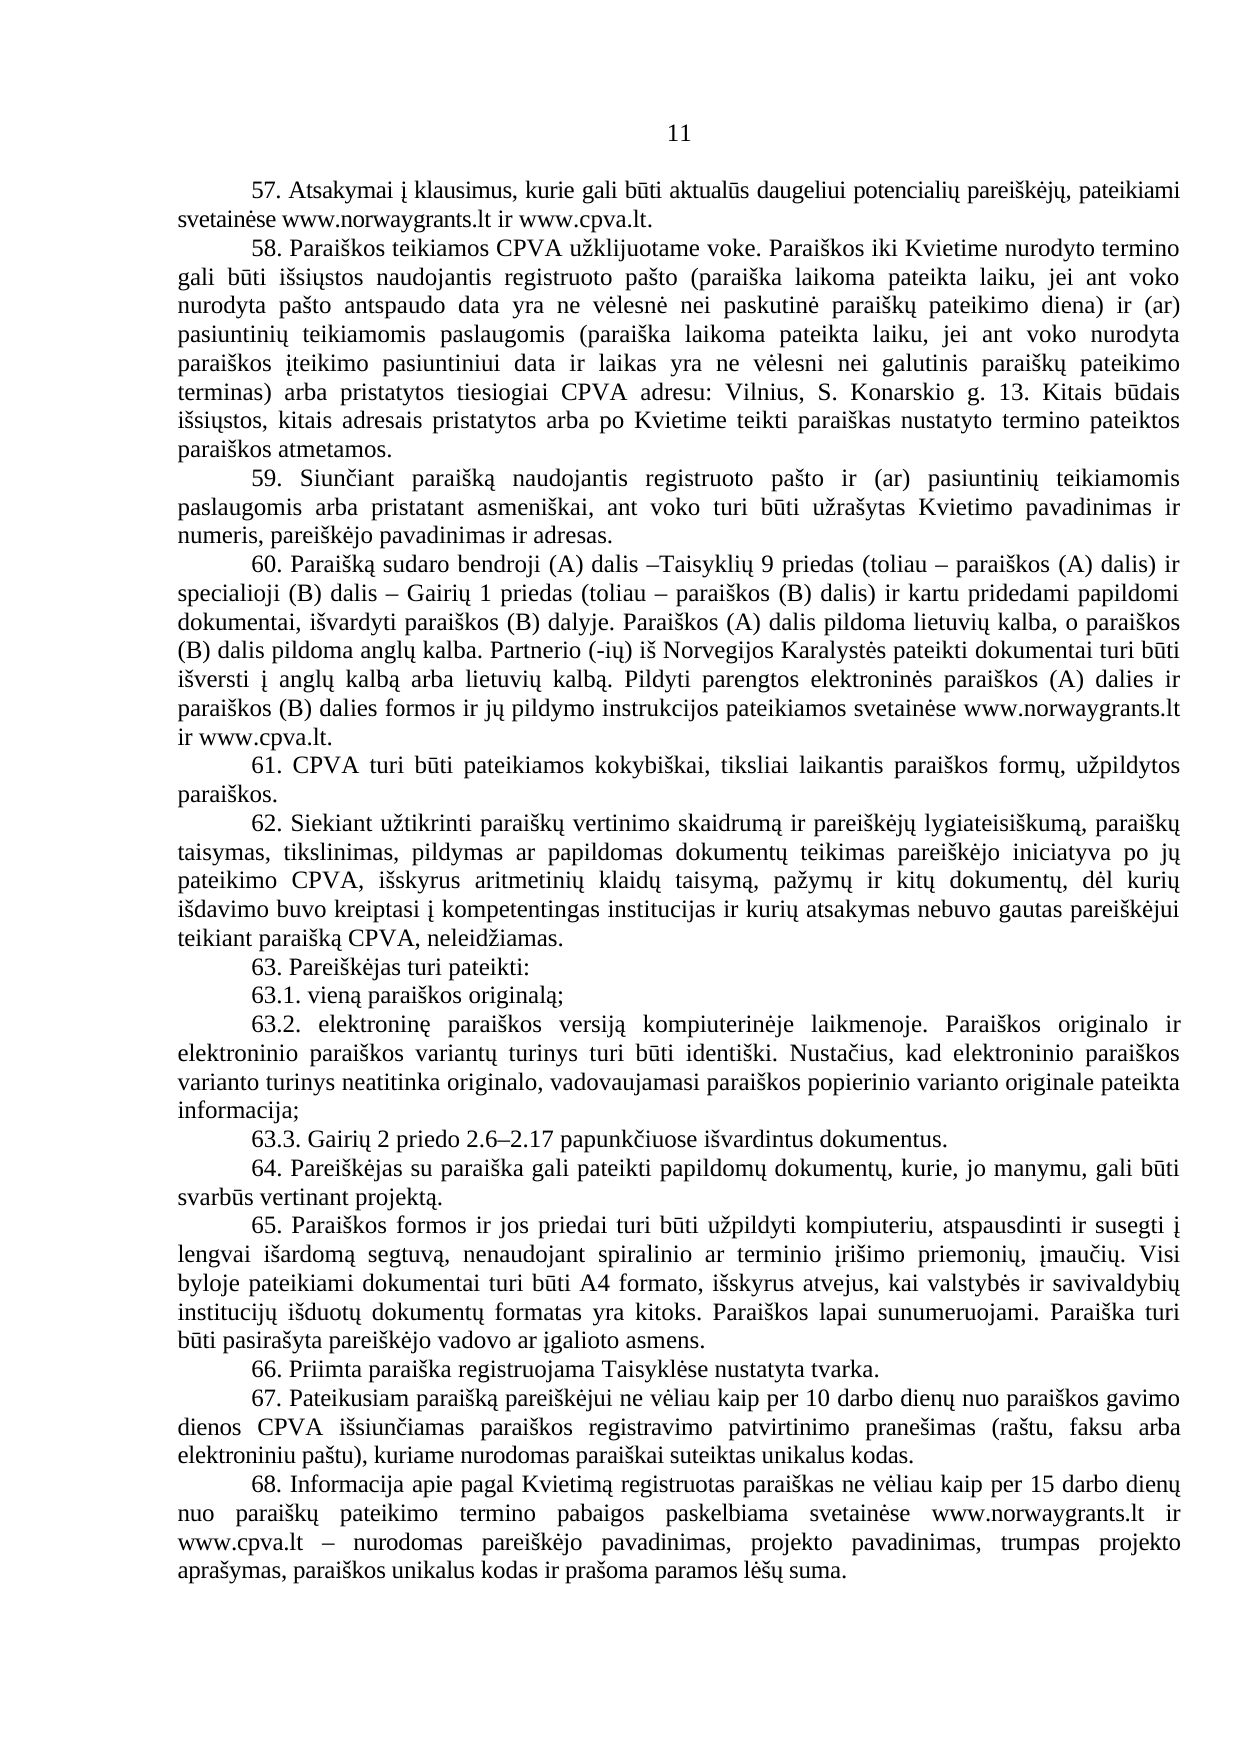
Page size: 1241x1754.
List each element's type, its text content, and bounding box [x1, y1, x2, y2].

text 63. Pareiškėjas turi pateikti: [177, 952, 1181, 981]
text 68. Informacija apie pagal Kvietimą registruotas paraiškas ne vėliau kaip per 15 darbo dienų nuo paraiškų pateikimo termino pabaigos paskelbiama svetainėse www.norwaygrants.lt ir www.cpva.lt – nurodomas pareiškėjo pavadinimas, projekto pavadinimas, trumpas projekto aprašymas, paraiškos unikalus kodas ir prašoma paramos lėšų suma. [177, 1469, 1181, 1584]
text 57. Atsakymai į klausimus, kurie gali būti aktualūs daugeliui potencialių pareiškėjų, pateikiami svetainėse www.norwaygrants.lt ir www.cpva.lt. [177, 176, 1181, 233]
text 65. Paraiškos formos ir jos priedai turi būti užpildyti kompiuteriu, atspausdinti ir susegti į lengvai išardomą segtuvą, nenaudojant spiralinio ar terminio įrišimo priemonių, įmaučių. Visi byloje pateikiami dokumentai turi būti A4 formato, išskyrus atvejus, kai valstybės ir savivaldybių institucijų išduotų dokumentų formatas yra kitoks. Paraiškos lapai sunumeruojami. Paraiška turi būti pasirašyta pareiškėjo vadovo ar įgalioto asmens. [177, 1211, 1181, 1354]
text 60. Paraišką sudaro bendroji (A) dalis –Taisyklių 9 priedas (toliau – paraiškos (A) dalis) ir specialioji (B) dalis – Gairių 1 priedas (toliau – paraiškos (B) dalis) ir kartu pridedami papildomi dokumentai, išvardyti paraiškos (B) dalyje. Paraiškos (A) dalis pildoma lietuvių kalba, o paraiškos (B) dalis pildoma anglų kalba. Partnerio (-ių) iš Norvegijos Karalystės pateikti dokumentai turi būti išversti į anglų kalbą arba lietuvių kalbą. Pildyti parengtos elektroninės paraiškos (A) dalies ir paraiškos (B) dalies formos ir jų pildymo instrukcijos pateikiamos svetainėse www.norwaygrants.lt ir www.cpva.lt. [177, 549, 1181, 751]
text 61. CPVA turi būti pateikiamos kokybiškai, tiksliai laikantis paraiškos formų, užpildytos paraiškos. [177, 751, 1181, 808]
text 63.3. Gairių 2 priedo 2.6–2.17 papunkčiuose išvardintus dokumentus. [177, 1124, 1181, 1153]
text 67. Pateikusiam paraišką pareiškėjui ne vėliau kaip per 10 darbo dienų nuo paraiškos gavimo dienos CPVA išsiunčiamas paraiškos registravimo patvirtinimo pranešimas (raštu, faksu arba elektroniniu paštu), kuriame nurodomas paraiškai suteiktas unikalus kodas. [177, 1383, 1181, 1469]
text 62. Siekiant užtikrinti paraiškų vertinimo skaidrumą ir pareiškėjų lygiateisiškumą, paraiškų taisymas, tikslinimas, pildymas ar papildomas dokumentų teikimas pareiškėjo iniciatyva po jų pateikimo CPVA, išskyrus aritmetinių klaidų taisymą, pažymų ir kitų dokumentų, dėl kurių išdavimo buvo kreiptasi į kompetentingas institucijas ir kurių atsakymas nebuvo gautas pareiškėjui teikiant paraišką CPVA, neleidžiamas. [177, 808, 1181, 952]
text 63.1. vieną paraiškos originalą; [177, 981, 1181, 1009]
text 63.2. elektroninę paraiškos versiją kompiuterinėje laikmenoje. Paraiškos originalo ir elektroninio paraiškos variantų turinys turi būti identiški. Nustačius, kad elektroninio paraiškos varianto turinys neatitinka originalo, vadovaujamasi paraiškos popierinio varianto originale pateikta informacija; [177, 1009, 1181, 1124]
text 66. Priimta paraiška registruojama Taisyklėse nustatyta tvarka. [177, 1354, 1181, 1383]
text 58. Paraiškos teikiamos CPVA užklijuotame voke. Paraiškos iki Kvietime nurodyto termino gali būti išsiųstos naudojantis registruoto pašto (paraiška laikoma pateikta laiku, jei ant voko nurodyta pašto antspaudo data yra ne vėlesnė nei paskutinė paraiškų pateikimo diena) ir (ar) pasiuntinių teikiamomis paslaugomis (paraiška laikoma pateikta laiku, jei ant voko nurodyta paraiškos įteikimo pasiuntiniui data ir laikas yra ne vėlesni nei galutinis paraiškų pateikimo terminas) arba pristatytos tiesiogiai CPVA adresu: Vilnius, S. Konarskio g. 13. Kitais būdais išsiųstos, kitais adresais pristatytos arba po Kvietime teikti paraiškas nustatyto termino pateiktos paraiškos atmetamos. [177, 233, 1181, 463]
text 64. Pareiškėjas su paraiška gali pateikti papildomų dokumentų, kurie, jo manymu, gali būti svarbūs vertinant projektą. [177, 1153, 1181, 1211]
text 59. Siunčiant paraišką naudojantis registruoto pašto ir (ar) pasiuntinių teikiamomis paslaugomis arba pristatant asmeniškai, ant voko turi būti užrašytas Kvietimo pavadinimas ir numeris, pareiškėjo pavadinimas ir adresas. [177, 463, 1181, 549]
